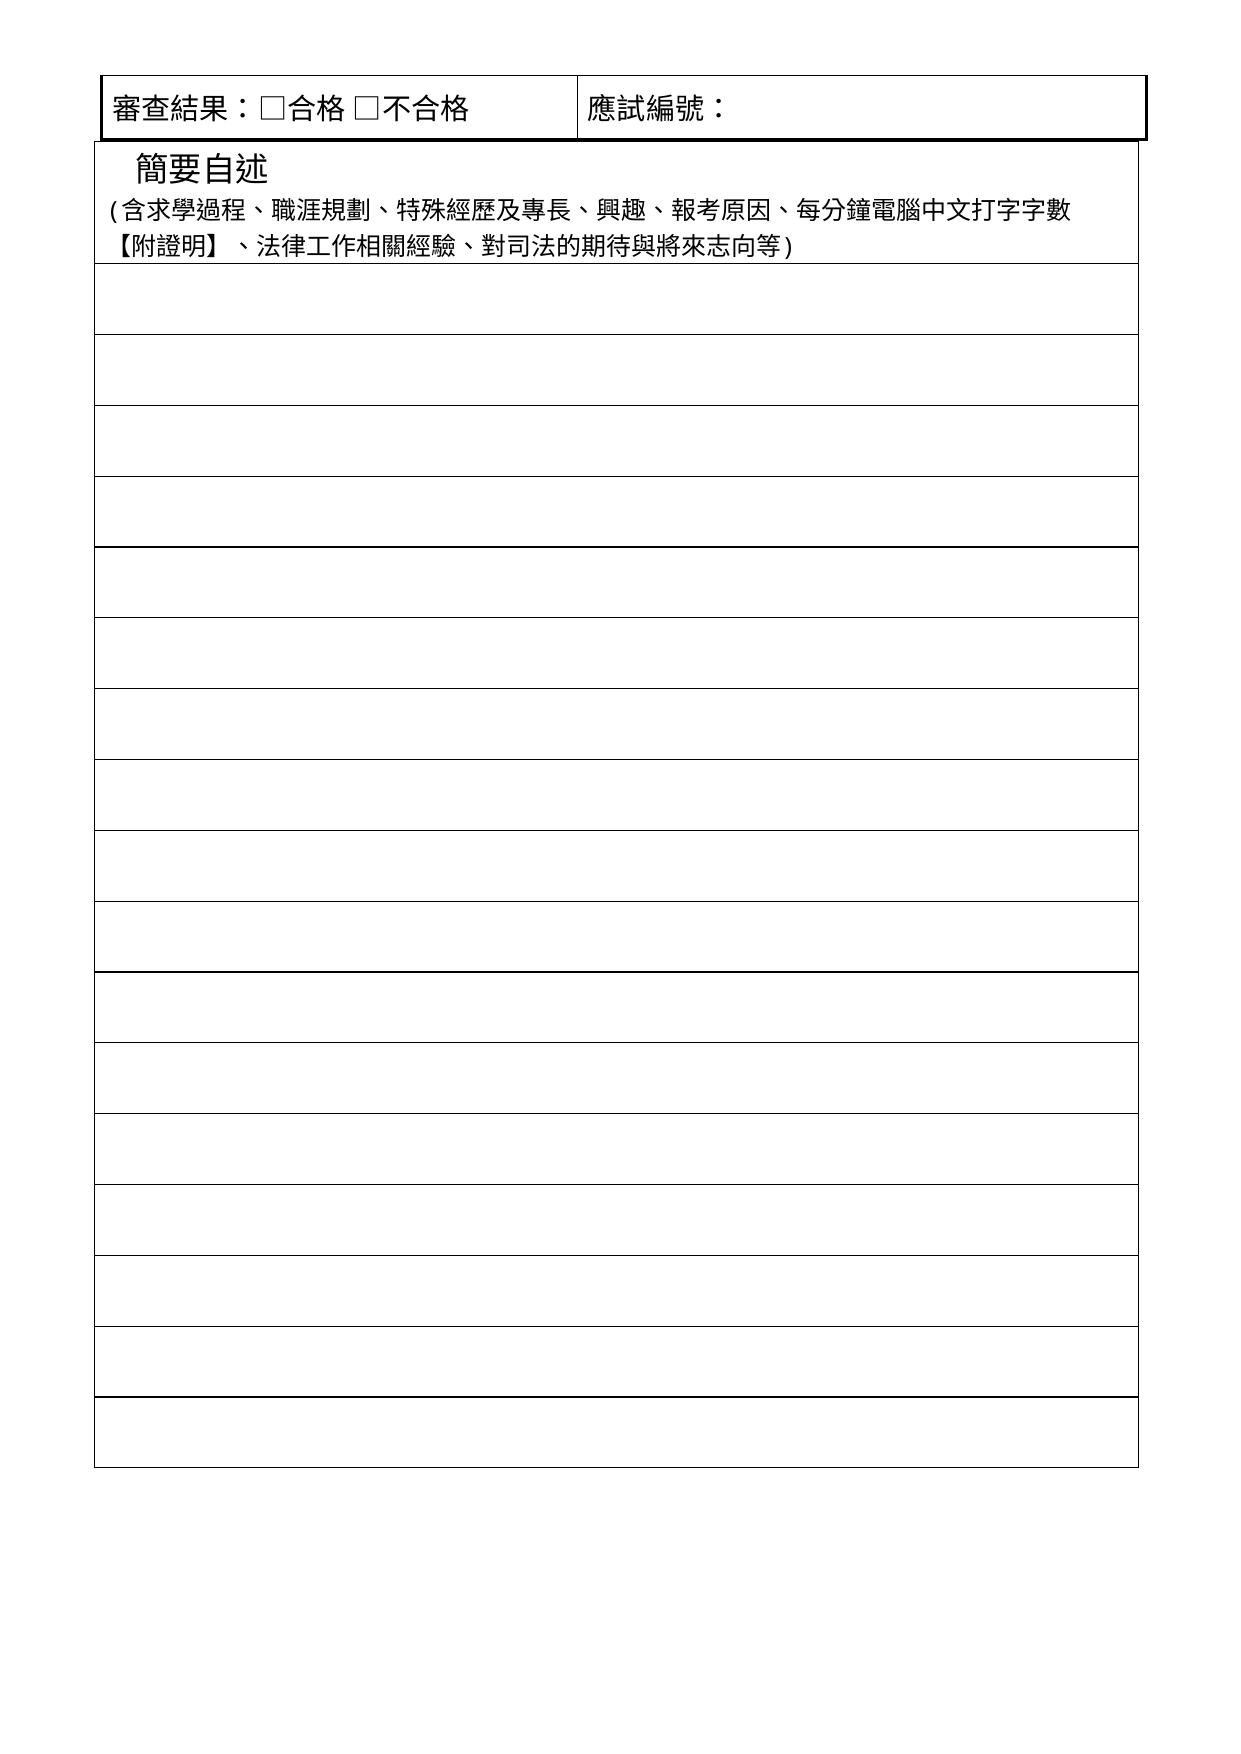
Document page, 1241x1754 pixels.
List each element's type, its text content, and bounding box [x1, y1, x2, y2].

table_cell [95, 1398, 1138, 1467]
table_cell [95, 1114, 1138, 1184]
table_cell [95, 1185, 1138, 1255]
table_cell [95, 264, 1138, 334]
table_cell [95, 1327, 1138, 1396]
table_cell [95, 477, 1138, 546]
table_cell [95, 973, 1138, 1042]
table_cell [95, 618, 1138, 688]
table_cell [95, 902, 1138, 971]
table_cell [95, 831, 1138, 901]
table_cell [95, 548, 1138, 617]
table_cell [95, 689, 1138, 759]
table_header 簡要自述 (含求學過程、職涯規劃、特殊經歷及專長、興趣、報考原因、每分鐘電腦中文打字字數【附證明】、法律工作相關經驗、對司法的期待與將來志向等) [95, 142, 1138, 263]
table_cell 審查結果：□合格 □不合格 [103, 76, 577, 138]
table_cell [95, 335, 1138, 405]
table_cell [95, 760, 1138, 830]
table_cell [95, 1256, 1138, 1326]
table_cell 應試編號： [578, 76, 1145, 138]
table_cell [95, 406, 1138, 476]
table_cell [95, 1043, 1138, 1113]
